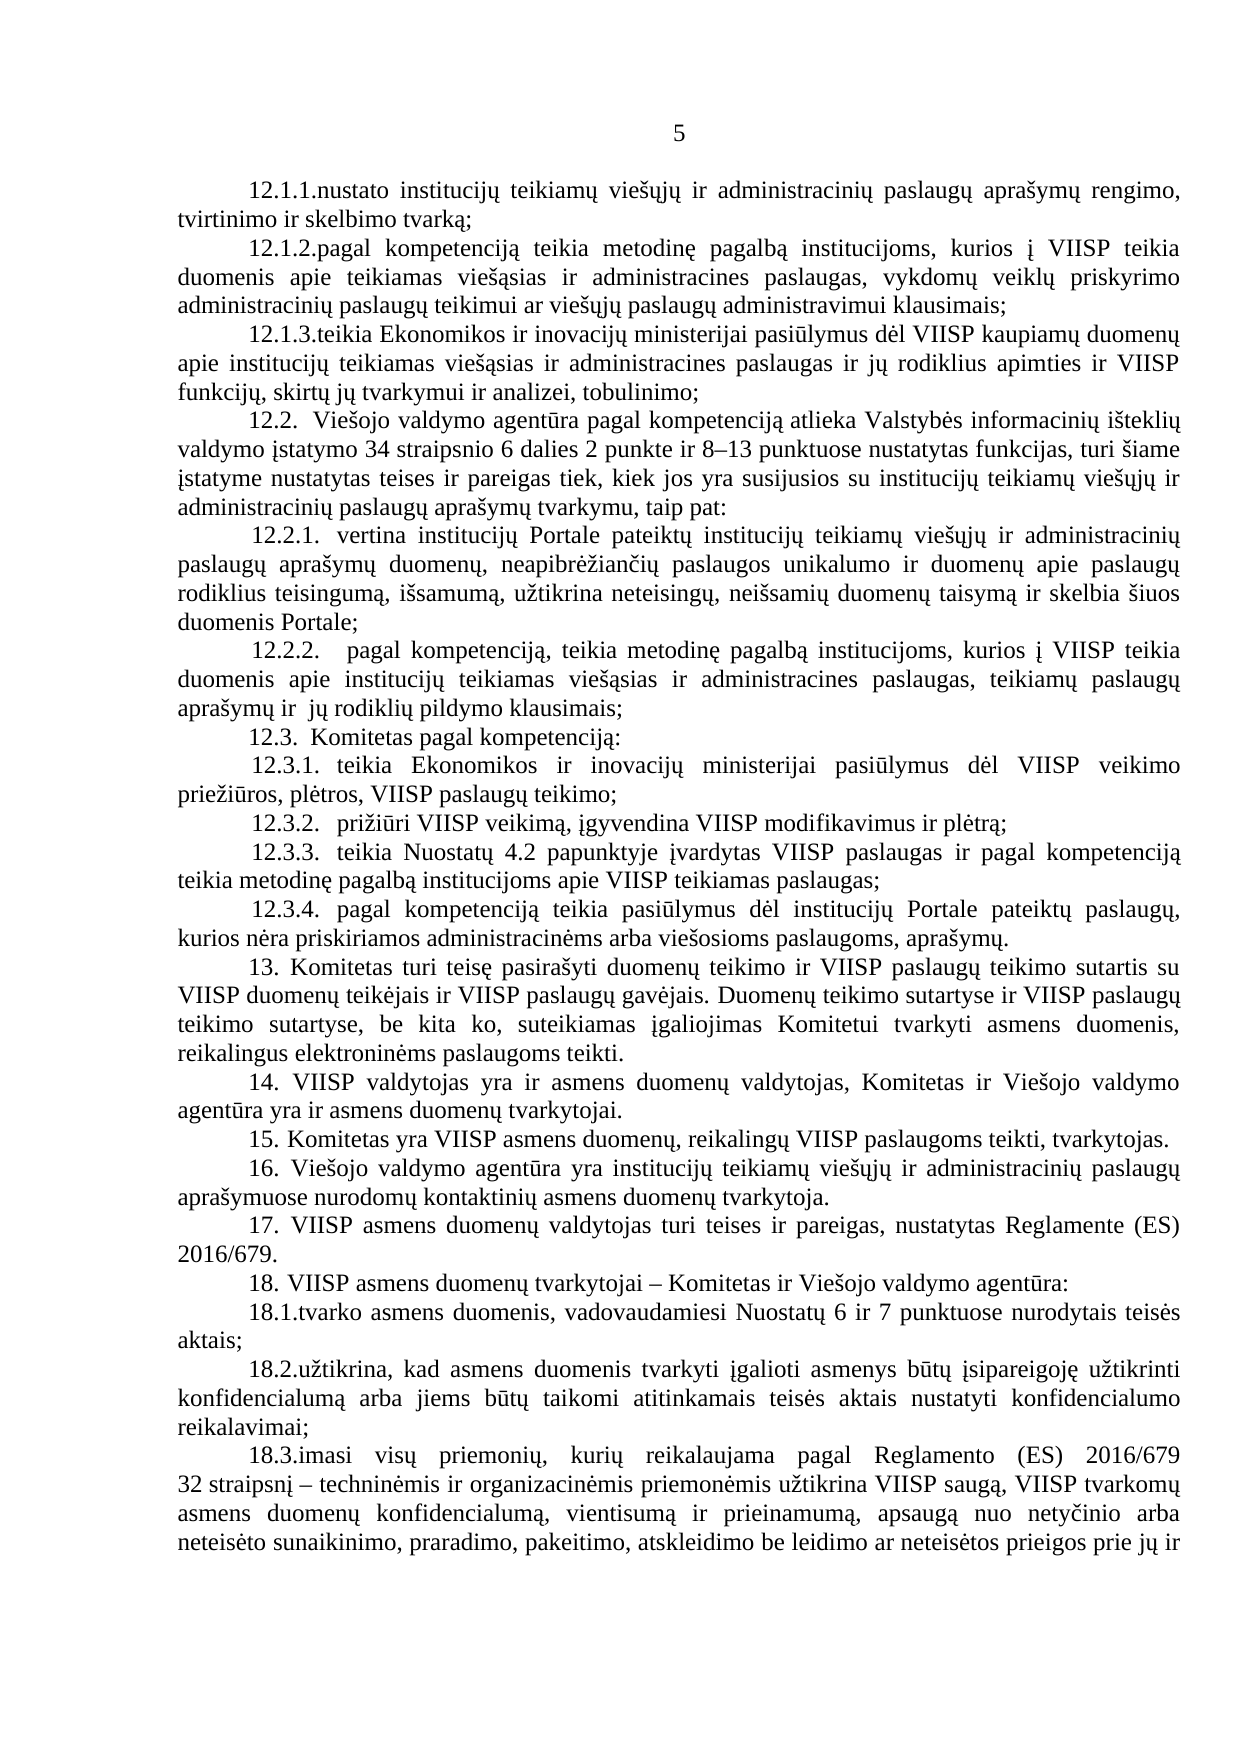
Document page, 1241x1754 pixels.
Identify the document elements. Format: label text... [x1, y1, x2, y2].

text 12.2.1. vertina institucijų Portale pateiktų institucijų teikiamų viešųjų ir administracinių paslaugų aprašymų duomenų, neapibrėžiančių paslaugos unikalumo ir duomenų apie paslaugų rodiklius teisingumą, išsamumą, užtikrina neteisingų, neišsamių duomenų taisymą ir skelbia šiuos duomenis Portale; [177, 521, 1181, 636]
text 12.1.3. teikia Ekonomikos ir inovacijų ministerijai pasiūlymus dėl VIISP kaupiamų duomenų apie institucijų teikiamas viešąsias ir administracines paslaugas ir jų rodiklius apimties ir VIISP funkcijų, skirtų jų tvarkymui ir analizei, tobulinimo; [177, 319, 1181, 406]
text 15. Komitetas yra VIISP asmens duomenų, reikalingų VIISP paslaugoms teikti, tvarkytojas. [177, 1124, 1181, 1153]
text 12.3.2. prižiūri VIISP veikimą, įgyvendina VIISP modifikavimus ir plėtrą; [177, 808, 1181, 837]
text 14. VIISP valdytojas yra ir asmens duomenų valdytojas, Komitetas ir Viešojo valdymo agentūra yra ir asmens duomenų tvarkytojai. [177, 1067, 1181, 1124]
text 12.3. Komitetas pagal kompetenciją: [177, 722, 1181, 751]
text 13. Komitetas turi teisę pasirašyti duomenų teikimo ir VIISP paslaugų teikimo sutartis su VIISP duomenų teikėjais ir VIISP paslaugų gavėjais. Duomenų teikimo sutartyse ir VIISP paslaugų teikimo sutartyse, be kita ko, suteikiamas įgaliojimas Komitetui tvarkyti asmens duomenis, reikalingus elektroninėms paslaugoms teikti. [177, 952, 1181, 1067]
text 12.3.1. teikia Ekonomikos ir inovacijų ministerijai pasiūlymus dėl VIISP veikimo priežiūros, plėtros, VIISP paslaugų teikimo; [177, 751, 1181, 808]
text 18. VIISP asmens duomenų tvarkytojai – Komitetas ir Viešojo valdymo agentūra: [177, 1268, 1181, 1297]
text 12.2. Viešojo valdymo agentūra pagal kompetenciją atlieka Valstybės informacinių išteklių valdymo įstatymo 34 straipsnio 6 dalies 2 punkte ir 8–13 punktuose nustatytas funkcijas, turi šiame įstatyme nustatytas teises ir pareigas tiek, kiek jos yra susijusios su institucijų teikiamų viešųjų ir administracinių paslaugų aprašymų tvarkymu, taip pat: [177, 406, 1181, 521]
text 12.3.3. teikia Nuostatų 4.2 papunktyje įvardytas VIISP paslaugas ir pagal kompetenciją teikia metodinę pagalbą institucijoms apie VIISP teikiamas paslaugas; [177, 837, 1181, 894]
text 16. Viešojo valdymo agentūra yra institucijų teikiamų viešųjų ir administracinių paslaugų aprašymuose nurodomų kontaktinių asmens duomenų tvarkytoja. [177, 1153, 1181, 1211]
text 12.2.2. pagal kompetenciją, teikia metodinę pagalbą institucijoms, kurios į VIISP teikia duomenis apie institucijų teikiamas viešąsias ir administracines paslaugas, teikiamų paslaugų aprašymų ir jų rodiklių pildymo klausimais; [177, 636, 1181, 722]
text 12.3.4. pagal kompetenciją teikia pasiūlymus dėl institucijų Portale pateiktų paslaugų, kurios nėra priskiriamos administracinėms arba viešosioms paslaugoms, aprašymų. [177, 894, 1181, 952]
text 12.1.1. nustato institucijų teikiamų viešųjų ir administracinių paslaugų aprašymų rengimo, tvirtinimo ir skelbimo tvarką; [177, 176, 1181, 233]
text 17. VIISP asmens duomenų valdytojas turi teises ir pareigas, nustatytas Reglamente (ES) 2016/679. [177, 1211, 1181, 1268]
text 18.1. tvarko asmens duomenis, vadovaudamiesi Nuostatų 6 ir 7 punktuose nurodytais teisės aktais; [177, 1297, 1181, 1354]
text 12.1.2. pagal kompetenciją teikia metodinę pagalbą institucijoms, kurios į VIISP teikia duomenis apie teikiamas viešąsias ir administracines paslaugas, vykdomų veiklų priskyrimo administracinių paslaugų teikimui ar viešųjų paslaugų administravimui klausimais; [177, 233, 1181, 319]
text 18.2. užtikrina, kad asmens duomenis tvarkyti įgalioti asmenys būtų įsipareigoję užtikrinti konfidencialumą arba jiems būtų taikomi atitinkamais teisės aktais nustatyti konfidencialumo reikalavimai; [177, 1354, 1181, 1441]
text 18.3. imasi visų priemonių, kurių reikalaujama pagal Reglamento (ES) 2016/679 32 straipsnį – techninėmis ir organizacinėmis priemonėmis užtikrina VIISP saugą, VIISP tvarkomų asmens duomenų konfidencialumą, vientisumą ir prieinamumą, apsaugą nuo netyčinio arba neteisėto sunaikinimo, praradimo, pakeitimo, atskleidimo be leidimo ar neteisėtos prieigos prie jų ir [177, 1441, 1181, 1556]
